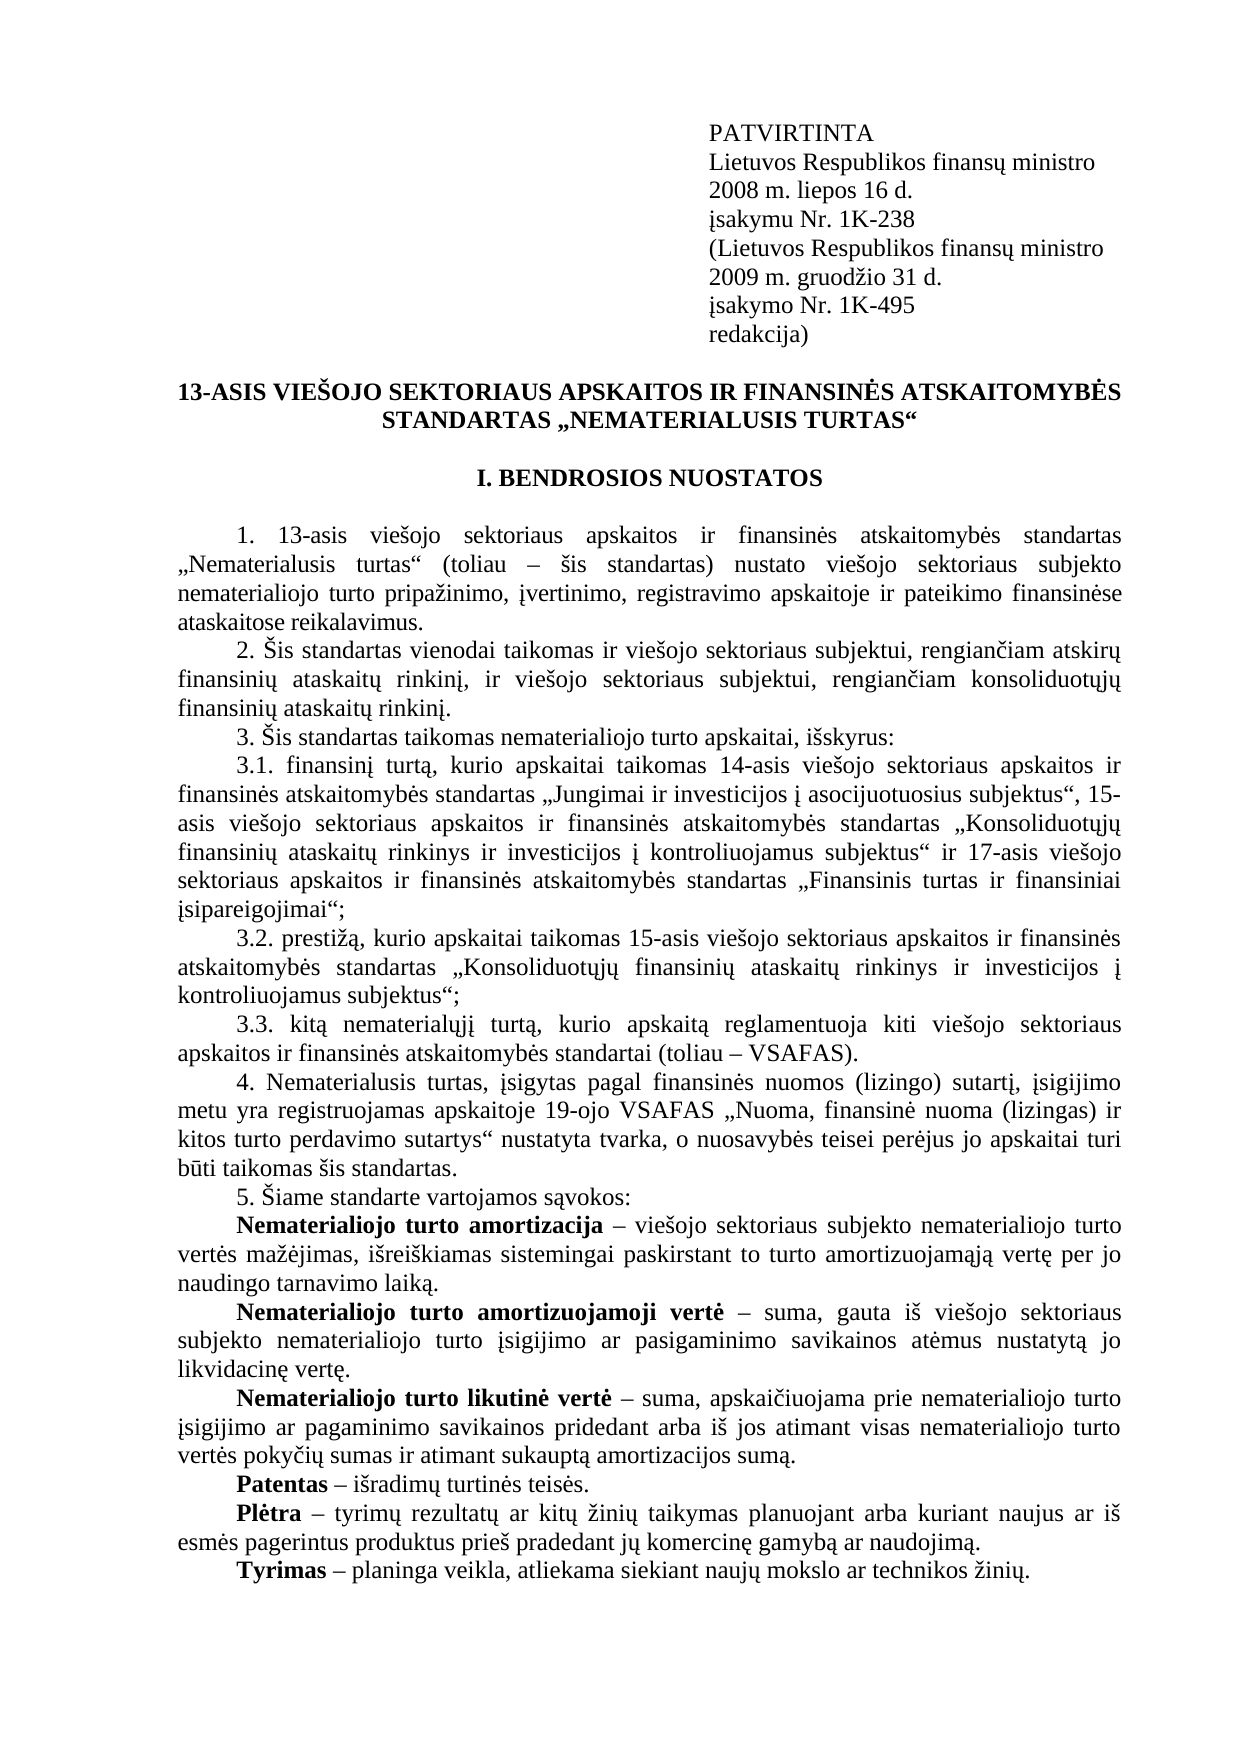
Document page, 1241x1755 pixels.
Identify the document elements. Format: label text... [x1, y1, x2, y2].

text Nematerialiojo turto likutinė vertė – suma, apskaičiuojama prie nematerialiojo turto įsigijimo ar pagaminimo savikainos pridedant arba iš jos atimant visas nematerialiojo turto vertės pokyčių sumas ir atimant sukauptą amortizacijos sumą. [177, 1383, 1122, 1469]
text Nematerialiojo turto amortizuojamoji vertė – suma, gauta iš viešojo sektoriaus subjekto nematerialiojo turto įsigijimo ar pasigaminimo savikainos atėmus nustatytą jo likvidacinę vertę. [177, 1297, 1122, 1383]
text 3.1. finansinį turtą, kurio apskaitai taikomas 14-asis viešojo sektoriaus apskaitos ir finansinės atskaitomybės standartas „Jungimai ir investicijos į asocijuotuosius subjektus“, 15-asis viešojo sektoriaus apskaitos ir finansinės atskaitomybės standartas „Konsoliduotųjų finansinių ataskaitų rinkinys ir investicijos į kontroliuojamus subjektus“ ir 17-asis viešojo sektoriaus apskaitos ir finansinės atskaitomybės standartas „Finansinis turtas ir finansiniai įsipareigojimai“; [177, 751, 1122, 923]
text Plėtra – tyrimų rezultatų ar kitų žinių taikymas planuojant arba kuriant naujus ar iš esmės pagerintus produktus prieš pradedant jų komercinę gamybą ar naudojimą. [177, 1498, 1122, 1556]
text (Lietuvos Respublikos finansų ministro [177, 233, 1122, 262]
text I. BENDROSIOS NUOSTATOS [177, 463, 1122, 492]
text įsakymu Nr. 1K-238 [177, 204, 1122, 233]
text 5. Šiame standarte vartojamos sąvokos: [177, 1182, 1122, 1211]
text 3.3. kitą nematerialųjį turtą, kurio apskaitą reglamentuoja kiti viešojo sektoriaus apskaitos ir finansinės atskaitomybės standartai (toliau – VSAFAS). [177, 1009, 1122, 1067]
text 13-ASIS VIEŠOJO SEKTORIAUS APSKAITOS IR FINANSINĖS ATSKAITOMYBĖS STANDARTAS „NEMATERIALUSIS TURTAS“ [177, 377, 1122, 434]
text 2008 m. liepos 16 d. [177, 176, 1122, 204]
text Tyrimas – planinga veikla, atliekama siekiant naujų mokslo ar technikos žinių. [177, 1556, 1122, 1584]
text 3.2. prestižą, kurio apskaitai taikomas 15-asis viešojo sektoriaus apskaitos ir finansinės atskaitomybės standartas „Konsoliduotųjų finansinių ataskaitų rinkinys ir investicijos į kontroliuojamus subjektus“; [177, 923, 1122, 1009]
text įsakymo Nr. 1K-495 [177, 291, 1122, 319]
text Lietuvos Respublikos finansų ministro [177, 147, 1122, 176]
text 2009 m. gruodžio 31 d. [177, 262, 1122, 291]
text 2. Šis standartas vienodai taikomas ir viešojo sektoriaus subjektui, rengiančiam atskirų finansinių ataskaitų rinkinį, ir viešojo sektoriaus subjektui, rengiančiam konsoliduotųjų finansinių ataskaitų rinkinį. [177, 636, 1122, 722]
text PATVIRTINTA [177, 118, 1122, 147]
text Patentas – išradimų turtinės teisės. [177, 1469, 1122, 1498]
text redakcija) [177, 319, 1122, 348]
text 3. Šis standartas taikomas nematerialiojo turto apskaitai, išskyrus: [177, 722, 1122, 751]
text 4. Nematerialusis turtas, įsigytas pagal finansinės nuomos (lizingo) sutartį, įsigijimo metu yra registruojamas apskaitoje 19-ojo VSAFAS „Nuoma, finansinė nuoma (lizingas) ir kitos turto perdavimo sutartys“ nustatyta tvarka, o nuosavybės teisei perėjus jo apskaitai turi būti taikomas šis standartas. [177, 1067, 1122, 1182]
text 1. 13-asis viešojo sektoriaus apskaitos ir finansinės atskaitomybės standartas „Nematerialusis turtas“ (toliau – šis standartas) nustato viešojo sektoriaus subjekto nematerialiojo turto pripažinimo, įvertinimo, registravimo apskaitoje ir pateikimo finansinėse ataskaitose reikalavimus. [177, 521, 1122, 636]
text Nematerialiojo turto amortizacija – viešojo sektoriaus subjekto nematerialiojo turto vertės mažėjimas, išreiškiamas sistemingai paskirstant to turto amortizuojamąją vertę per jo naudingo tarnavimo laiką. [177, 1211, 1122, 1297]
